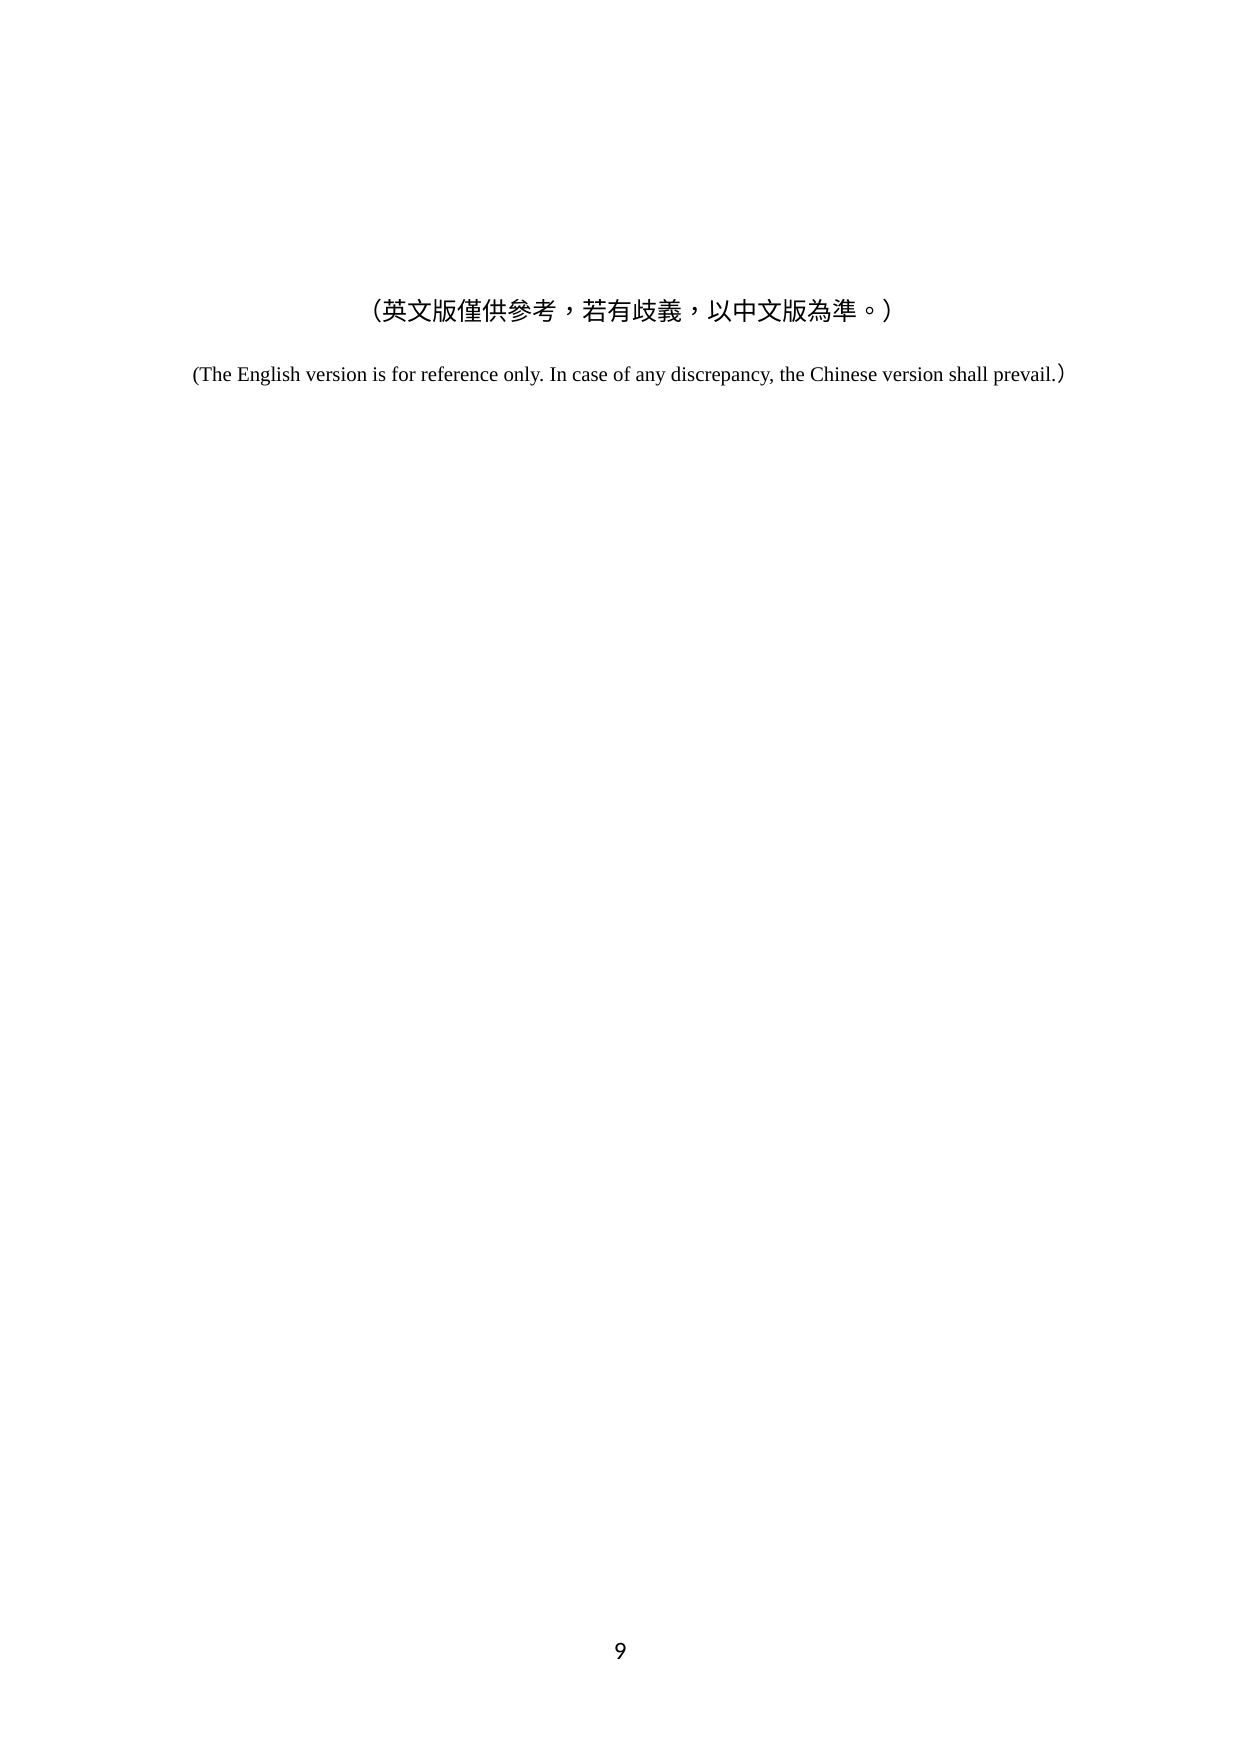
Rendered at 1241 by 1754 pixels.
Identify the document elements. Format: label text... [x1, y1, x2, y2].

text （英文版僅供參考，若有歧義，以中文版為準。） [143, 268, 1122, 330]
text (The English version is for reference only. In case of any discrepancy, the Chinese version shall prevail.） [148, 330, 1122, 393]
